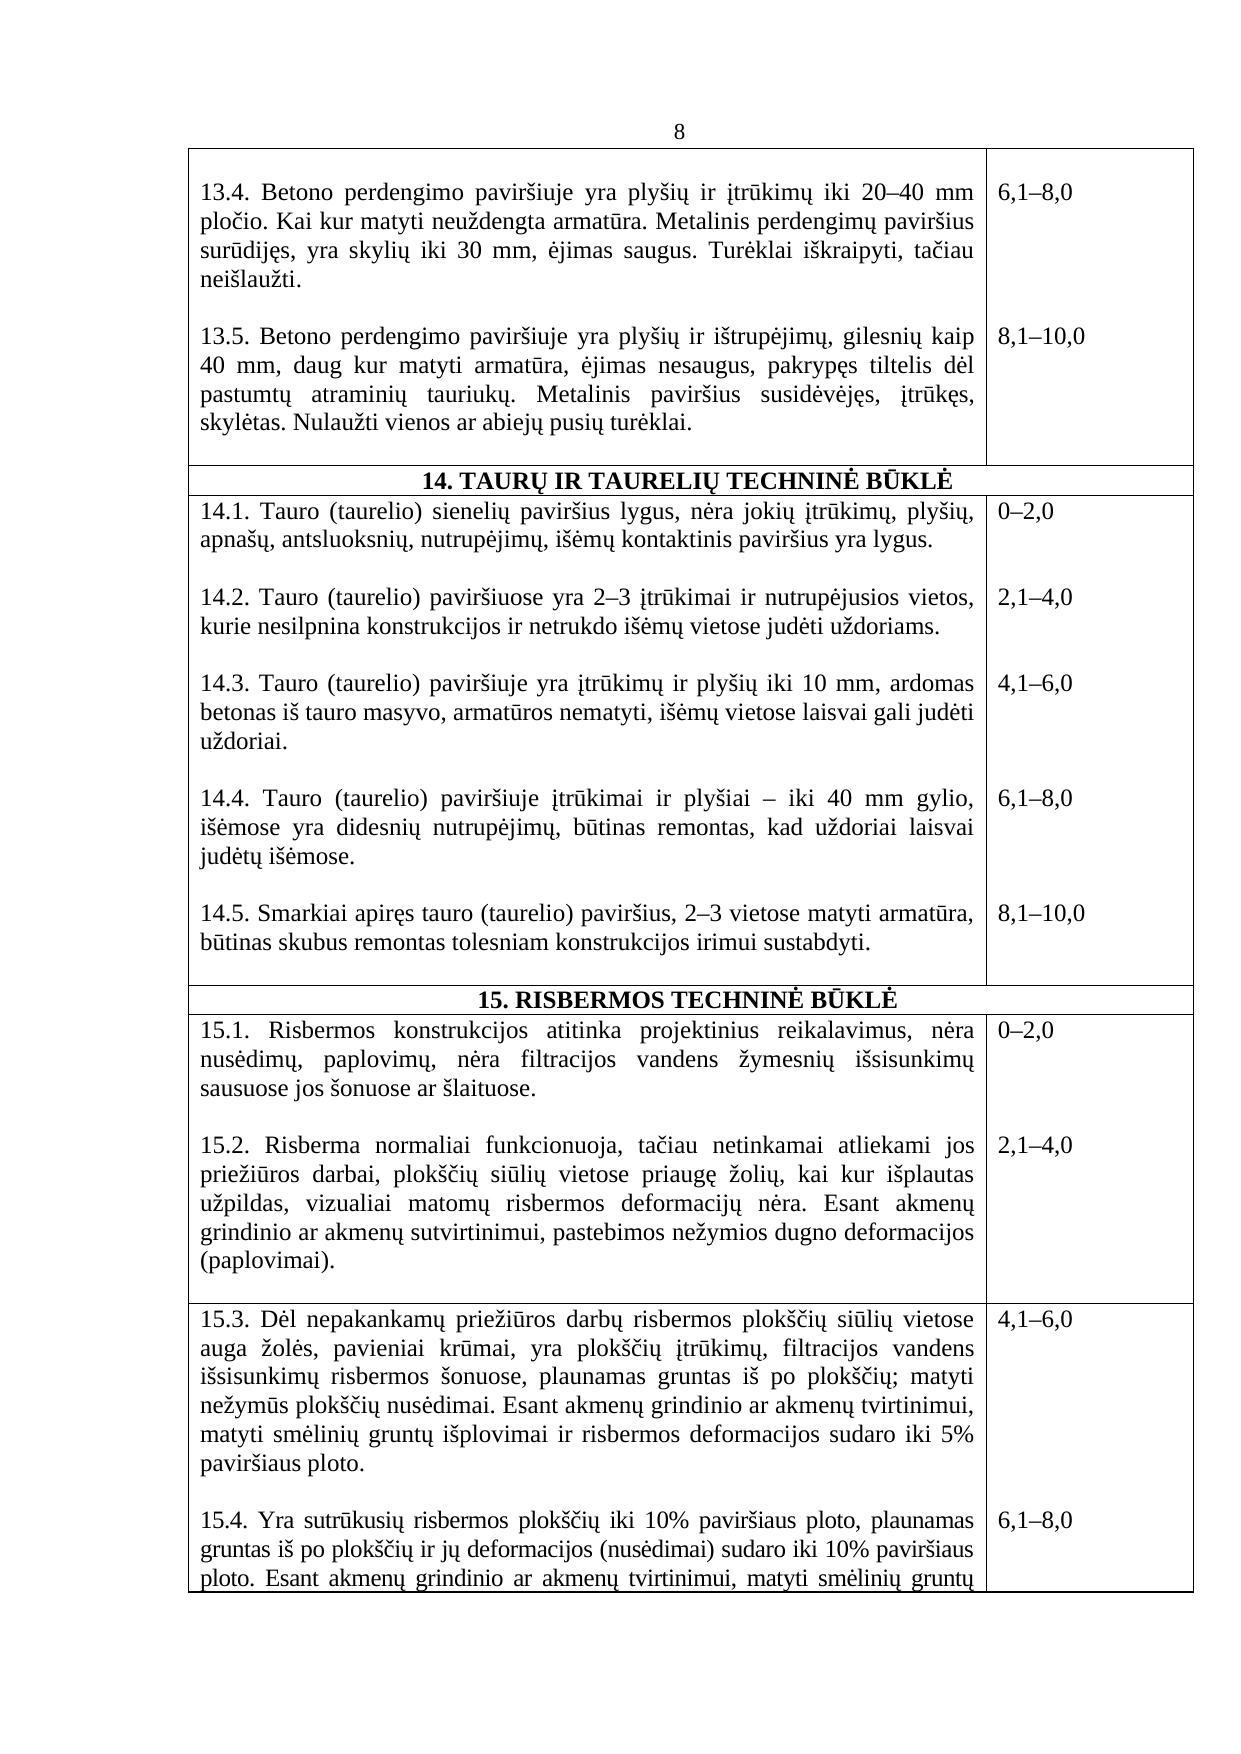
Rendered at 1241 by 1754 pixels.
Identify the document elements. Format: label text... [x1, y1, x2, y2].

table_cell 4,1–6,0 6,1–8,0 [987, 1304, 1193, 1591]
table_cell 14.1. Tauro (taurelio) sienelių paviršius lygus, nėra jokių įtrūkimų, plyšių, apnašų, antsluoksnių, nutrupėjimų, išėmų kontaktinis paviršius yra lygus. 14.2. Tauro (taurelio) paviršiuose yra 2–3 įtrūkimai ir nutrupėjusios vietos, kurie nesilpnina konstrukcijos ir netrukdo išėmų vietose judėti uždoriams. 14.3. Tauro (taurelio) paviršiuje yra įtrūkimų ir plyšių iki 10 mm, ardomas betonas iš tauro masyvo, armatūros nematyti, išėmų vietose laisvai gali judėti uždoriai. 14.4. Tauro (taurelio) paviršiuje įtrūkimai ir plyšiai – iki 40 mm gylio, išėmose yra didesnių nutrupėjimų, būtinas remontas, kad uždoriai laisvai judėtų išėmose. 14.5. Smarkiai apiręs tauro (taurelio) paviršius, 2–3 vietose matyti armatūra, būtinas skubus remontas tolesniam konstrukcijos irimui sustabdyti. [189, 496, 986, 984]
table_cell 0–2,0 2,1–4,0 [987, 1015, 1193, 1303]
table_cell 15. RISBERMOS TECHNINĖ BŪKLĖ [189, 986, 1193, 1014]
table_cell 6,1–8,0 8,1–10,0 [987, 149, 1193, 465]
table_cell 14. TAURŲ IR TAURELIŲ TECHNINĖ BŪKLĖ [189, 466, 1193, 495]
table_cell 0–2,0 2,1–4,0 4,1–6,0 6,1–8,0 8,1–10,0 [987, 496, 1193, 984]
table_cell 13.4. Betono perdengimo paviršiuje yra plyšių ir įtrūkimų iki 20–40 mm pločio. Kai kur matyti neuždengta armatūra. Metalinis perdengimų paviršius surūdijęs, yra skylių iki 30 mm, ėjimas saugus. Turėklai iškraipyti, tačiau neišlaužti. 13.5. Betono perdengimo paviršiuje yra plyšių ir ištrupėjimų, gilesnių kaip 40 mm, daug kur matyti armatūra, ėjimas nesaugus, pakrypęs tiltelis dėl pastumtų atraminių tauriukų. Metalinis paviršius susidėvėjęs, įtrūkęs, skylėtas. Nulaužti vienos ar abiejų pusių turėklai. [189, 149, 986, 465]
table_cell 15.1. Risbermos konstrukcijos atitinka projektinius reikalavimus, nėra nusėdimų, paplovimų, nėra filtracijos vandens žymesnių išsisunkimų sausuose jos šonuose ar šlaituose. 15.2. Risberma normaliai funkcionuoja, tačiau netinkamai atliekami jos priežiūros darbai, plokščių siūlių vietose priaugę žolių, kai kur išplautas užpildas, vizualiai matomų risbermos deformacijų nėra. Esant akmenų grindinio ar akmenų sutvirtinimui, pastebimos nežymios dugno deformacijos (paplovimai). [189, 1015, 986, 1303]
table_cell 15.3. Dėl nepakankamų priežiūros darbų risbermos plokščių siūlių vietose auga žolės, pavieniai krūmai, yra plokščių įtrūkimų, filtracijos vandens išsisunkimų risbermos šonuose, plaunamas gruntas iš po plokščių; matyti nežymūs plokščių nusėdimai. Esant akmenų grindinio ar akmenų tvirtinimui, matyti smėlinių gruntų išplovimai ir risbermos deformacijos sudaro iki 5% paviršiaus ploto. 15.4. Yra sutrūkusių risbermos plokščių iki 10% paviršiaus ploto, plaunamas gruntas iš po plokščių ir jų deformacijos (nusėdimai) sudaro iki 10% paviršiaus ploto. Esant akmenų grindinio ar akmenų tvirtinimui, matyti smėlinių gruntų [189, 1304, 986, 1591]
